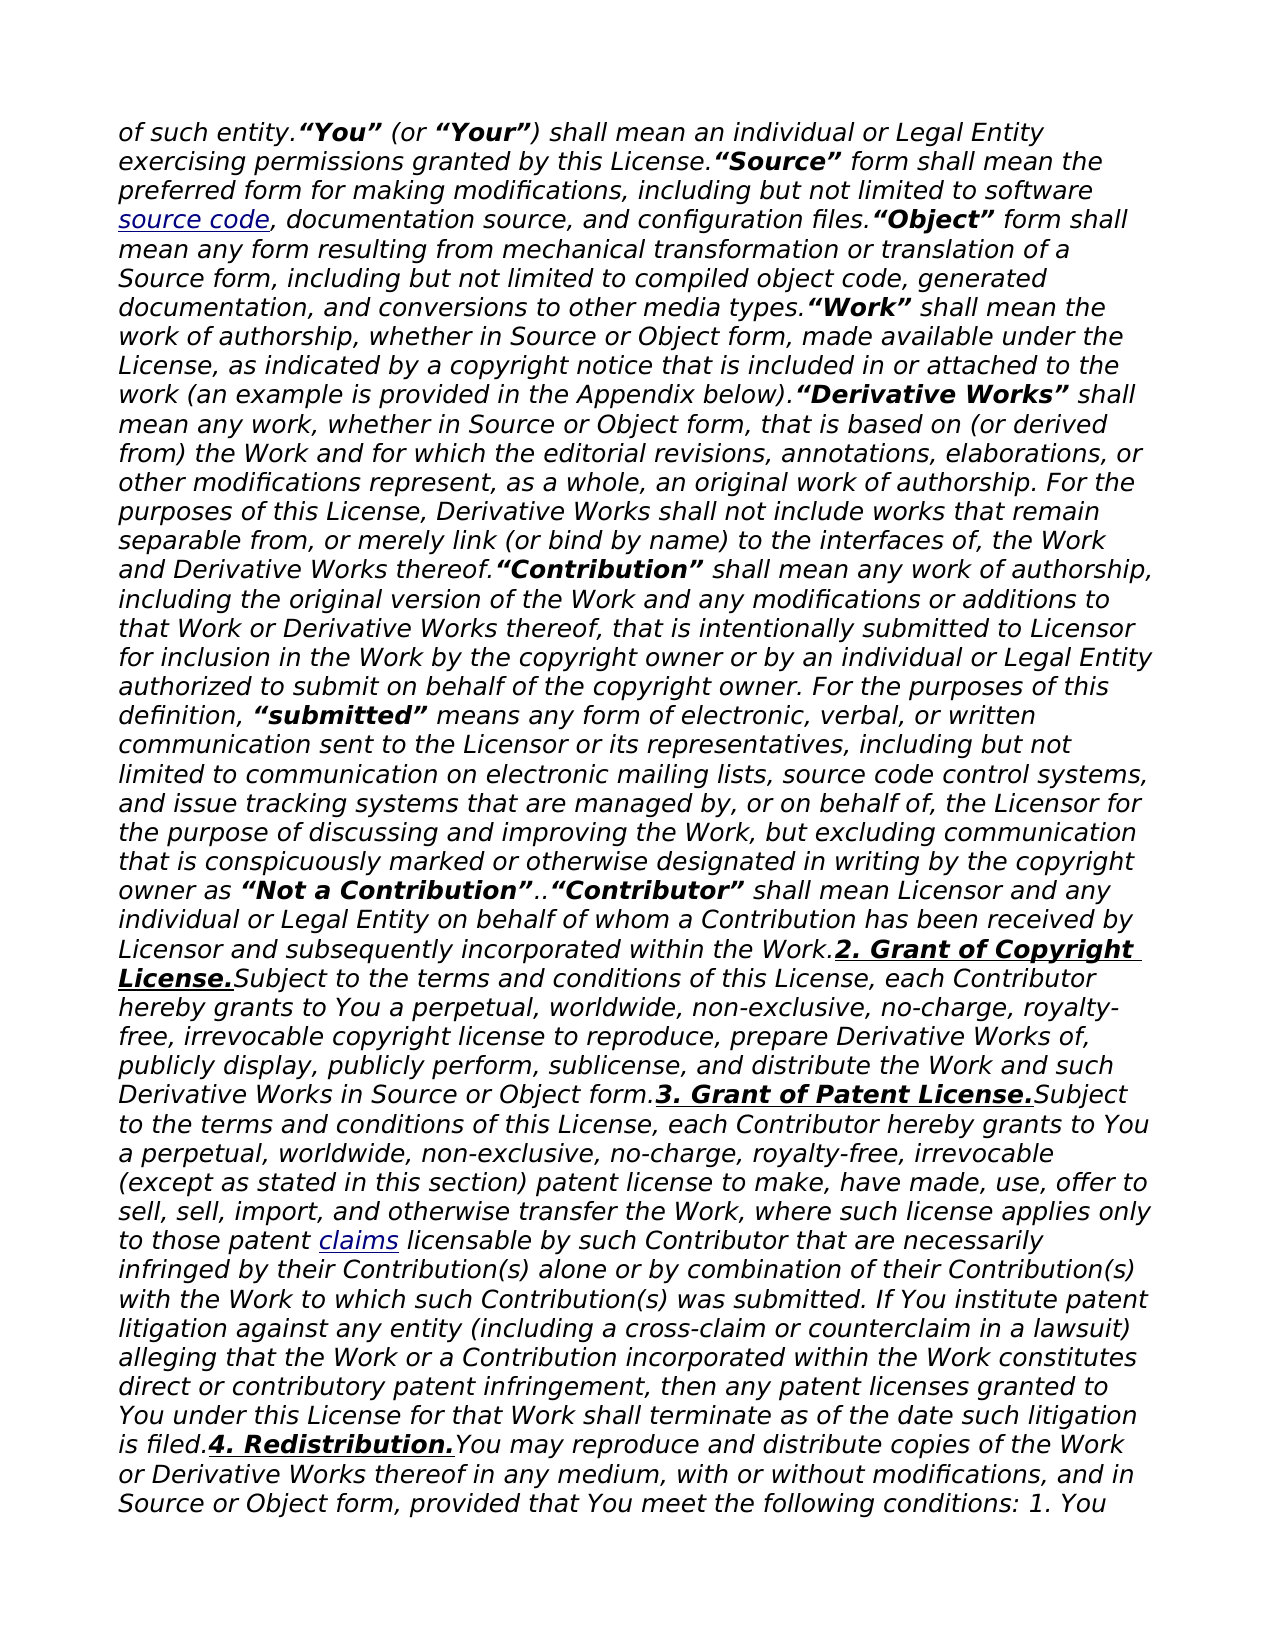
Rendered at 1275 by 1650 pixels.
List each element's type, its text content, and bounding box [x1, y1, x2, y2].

text of such entity.“You” (or “Your”) shall mean an individual or Legal Entity exercising permissions granted by this License.“Source” form shall mean the preferred form for making modifications, including but not limited to software source code, documentation source, and configuration files.“Object” form shall mean any form resulting from mechanical transformation or translation of a Source form, including but not limited to compiled object code, generated documentation, and conversions to other media types.“Work” shall mean the work of authorship, whether in Source or Object form, made available under the License, as indicated by a copyright notice that is included in or attached to the work (an example is provided in the Appendix below).“Derivative Works” shall mean any work, whether in Source or Object form, that is based on (or derived from) the Work and for which the editorial revisions, annotations, elaborations, or other modifications represent, as a whole, an original work of authorship. For the purposes of this License, Derivative Works shall not include works that remain separable from, or merely link (or bind by name) to the interfaces of, the Work and Derivative Works thereof.“Contribution” shall mean any work of authorship, including the original version of the Work and any modifications or additions to that Work or Derivative Works thereof, that is intentionally submitted to Licensor for inclusion in the Work by the copyright owner or by an individual or Legal Entity authorized to submit on behalf of the copyright owner. For the purposes of this definition, “submitted” means any form of electronic, verbal, or written communication sent to the Licensor or its representatives, including but not limited to communication on electronic mailing lists, source code control systems, and issue tracking systems that are managed by, or on behalf of, the Licensor for the purpose of discussing and improving the Work, but excluding communication that is conspicuously marked or otherwise designated in writing by the copyright owner as “Not a Contribution”..“Contributor” shall mean Licensor and any individual or Legal Entity on behalf of whom a Contribution has been received by Licensor and subsequently incorporated within the Work.2. Grant of Copyright License.Subject to the terms and conditions of this License, each Contributor hereby grants to You a perpetual, worldwide, non-exclusive, no-charge, royalty-free, irrevocable copyright license to reproduce, prepare Derivative Works of, publicly display, publicly perform, sublicense, and distribute the Work and such Derivative Works in Source or Object form.3. Grant of Patent License.Subject to the terms and conditions of this License, each Contributor hereby grants to You a perpetual, worldwide, non-exclusive, no-charge, royalty-free, irrevocable (except as stated in this section) patent license to make, have made, use, offer to sell, sell, import, and otherwise transfer the Work, where such license applies only to those patent claims licensable by such Contributor that are necessarily infringed by their Contribution(s) alone or by combination of their Contribution(s) with the Work to which such Contribution(s) was submitted. If You institute patent litigation against any entity (including a cross-claim or counterclaim in a lawsuit) alleging that the Work or a Contribution incorporated within the Work constitutes direct or contributory patent infringement, then any patent licenses granted to You under this License for that Work shall terminate as of the date such litigation is filed.4. Redistribution.You may reproduce and distribute copies of the Work or Derivative Works thereof in any medium, with or without modifications, and in Source or Object form, provided that You meet the following conditions: 1. You [118, 118, 1157, 1518]
